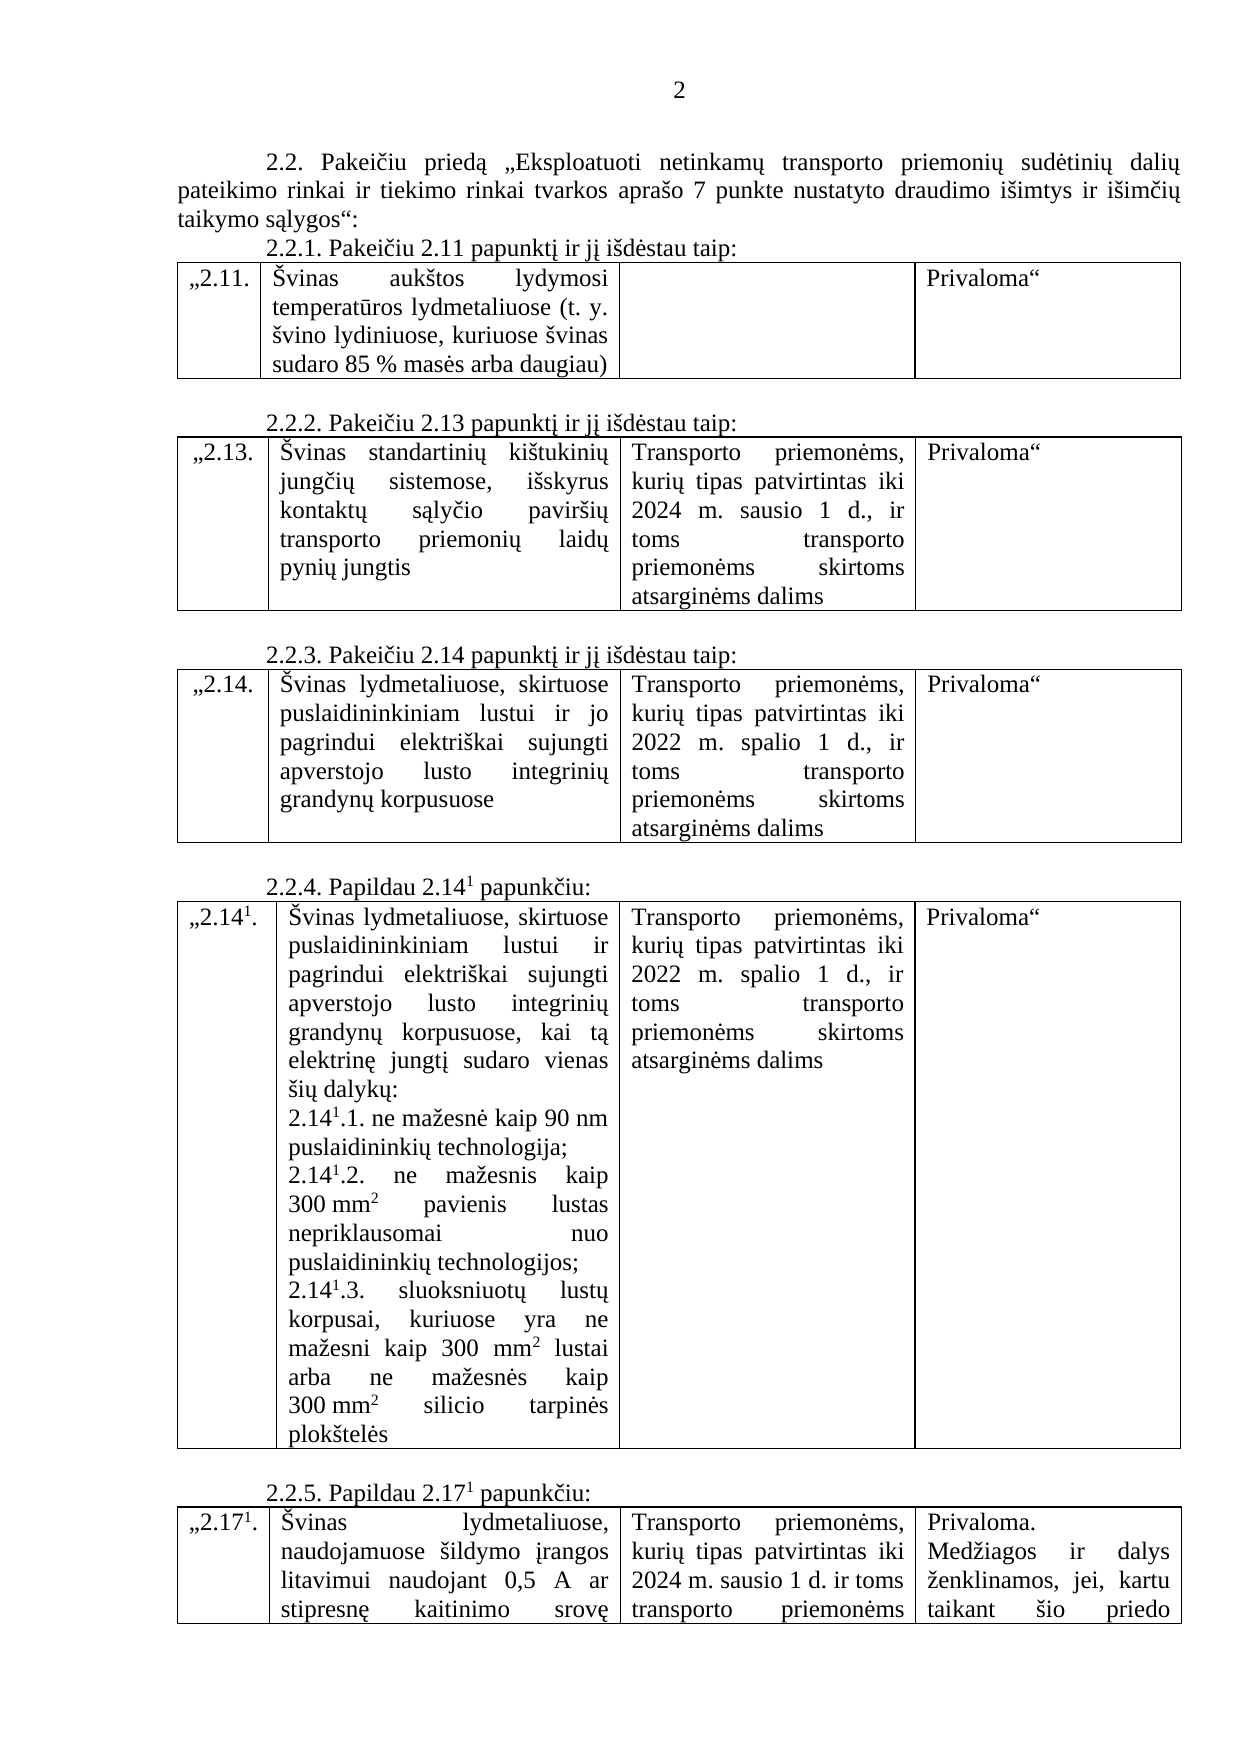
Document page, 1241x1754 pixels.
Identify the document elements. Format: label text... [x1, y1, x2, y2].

table_header Privaloma. Medžiagos ir dalys ženklinamos, jei, kartu taikant šio priedo [916, 1508, 1181, 1622]
table_header Transporto priemonėms, kurių tipas patvirtintas iki 2024 m. sausio 1 d. ir toms transporto priemonėms [621, 1508, 915, 1622]
table_header [620, 263, 914, 378]
table_header Transporto priemonėms, kurių tipas patvirtintas iki 2022 m. spalio 1 d., ir toms transporto priemonėms skirtoms atsarginėms dalims [620, 902, 914, 1448]
table_header „2.11. [178, 263, 260, 378]
text 2.2.5. Papildau 2.171 papunkčiu: [177, 1478, 1181, 1506]
table_header Švinas aukštos lydymosi temperatūros lydmetaliuose (t. y. švino lydiniuose, kuriuose švinas sudaro 85 % masės arba daugiau) [261, 263, 619, 378]
table_header Švinas standartinių kištukinių jungčių sistemose, išskyrus kontaktų sąlyčio paviršių transporto priemonių laidų pynių jungtis [269, 438, 620, 610]
text 2.2.2. Pakeičiu 2.13 papunktį ir jį išdėstau taip: [177, 408, 1181, 436]
table_header Privaloma“ [916, 902, 1180, 1448]
table_header „2.141. [178, 902, 276, 1448]
text 2.2.3. Pakeičiu 2.14 papunktį ir jį išdėstau taip: [177, 640, 1181, 668]
text 2.2.1. Pakeičiu 2.11 papunktį ir jį išdėstau taip: [177, 233, 1181, 262]
table_header Švinas lydmetaliuose, naudojamuose šildymo įrangos litavimui naudojant 0,5 A ar stipresnę kaitinimo srovę [270, 1508, 620, 1622]
table_header Transporto priemonėms, kurių tipas patvirtintas iki 2022 m. spalio 1 d., ir toms transporto priemonėms skirtoms atsarginėms dalims [621, 670, 915, 842]
table_header Švinas lydmetaliuose, skirtuose puslaidininkiniam lustui ir pagrindui elektriškai sujungti apverstojo lusto integrinių grandynų korpusuose, kai tą elektrinę jungtį sudaro vienas šių dalykų: 2.141.1. ne mažesnė kaip 90 nm puslaidininkių technologija; 2.141.2. ne mažesnis kaip 300 mm2 pavienis lustas nepriklausomai nuo puslaidininkių technologijos; 2.141.3. sluoksniuotų lustų korpusai, kuriuose yra ne mažesni kaip 300 mm2 lustai arba ne mažesnės kaip 300 mm2 silicio tarpinės plokštelės [277, 902, 619, 1448]
table_header Transporto priemonėms, kurių tipas patvirtintas iki 2024 m. sausio 1 d., ir toms transporto priemonėms skirtoms atsarginėms dalims [621, 438, 915, 610]
table_header „2.171. [178, 1508, 269, 1622]
table_header „2.13. [178, 438, 268, 610]
table_header Privaloma“ [916, 263, 1180, 378]
table_header „2.14. [178, 670, 268, 842]
table_header Privaloma“ [916, 670, 1181, 842]
text 2.2. Pakeičiu priedą „Eksploatuoti netinkamų transporto priemonių sudėtinių dalių pateikimo rinkai ir tiekimo rinkai tvarkos aprašo 7 punkte nustatyto draudimo išimtys ir išimčių taikymo sąlygos“: [177, 147, 1181, 233]
table_header Privaloma“ [916, 438, 1181, 610]
text 2.2.4. Papildau 2.141 papunkčiu: [177, 872, 1181, 901]
table_header Švinas lydmetaliuose, skirtuose puslaidininkiniam lustui ir jo pagrindui elektriškai sujungti apverstojo lusto integrinių grandynų korpusuose [269, 670, 620, 842]
